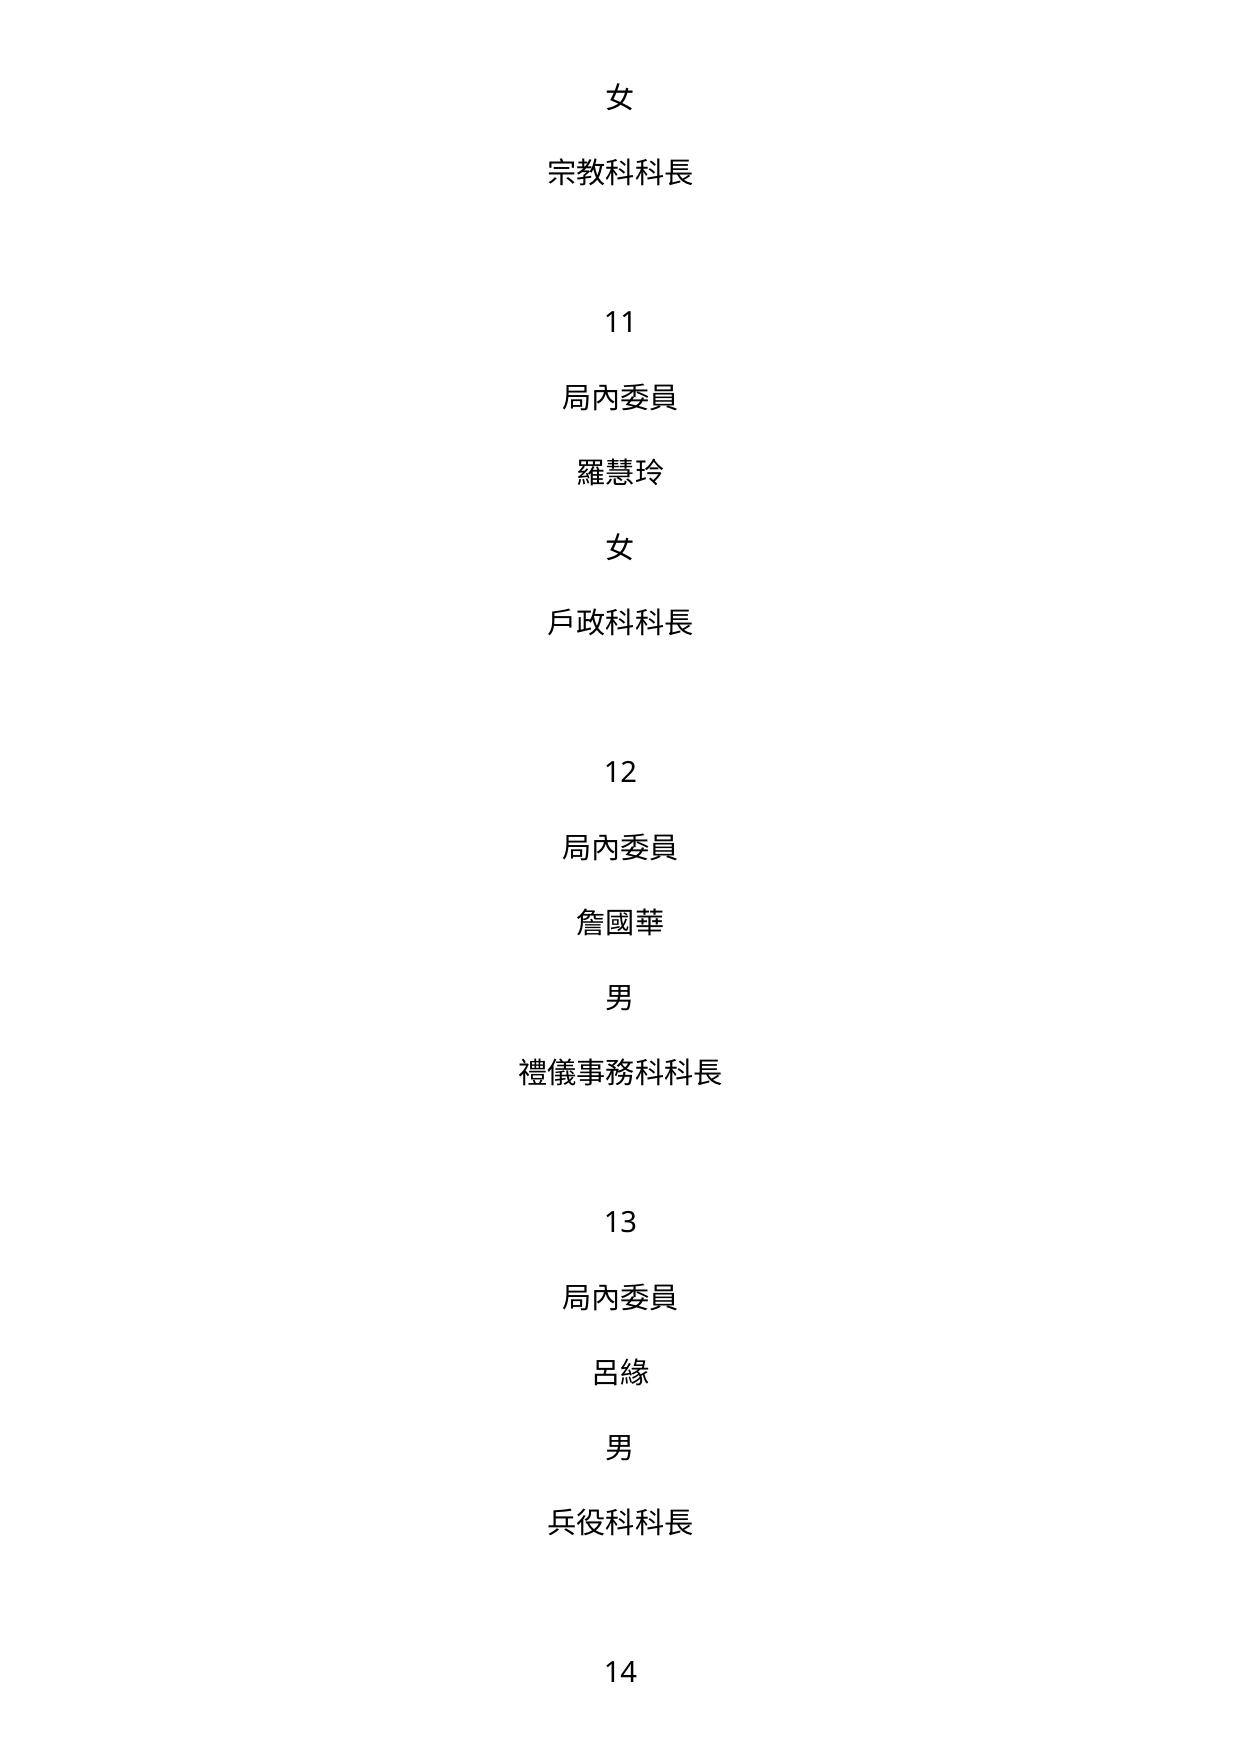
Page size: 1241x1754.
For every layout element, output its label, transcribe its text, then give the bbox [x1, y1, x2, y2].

text 14 [118, 1627, 1122, 1702]
text 詹國華 [118, 877, 1122, 952]
text 13 [118, 1177, 1122, 1252]
text 宗教科科長 [118, 127, 1122, 202]
text 局內委員 [118, 1252, 1122, 1327]
text 兵役科科長 [118, 1477, 1122, 1552]
text 男 [118, 1402, 1122, 1477]
text 禮儀事務科科長 [118, 1027, 1122, 1102]
text 呂緣 [118, 1327, 1122, 1402]
text 羅慧玲 [118, 427, 1122, 502]
text 女 [118, 52, 1122, 127]
text 戶政科科長 [118, 577, 1122, 652]
text 男 [118, 952, 1122, 1027]
text 女 [118, 502, 1122, 577]
text 11 [118, 277, 1122, 352]
text 局內委員 [118, 352, 1122, 427]
text 12 [118, 727, 1122, 802]
text 局內委員 [118, 802, 1122, 877]
